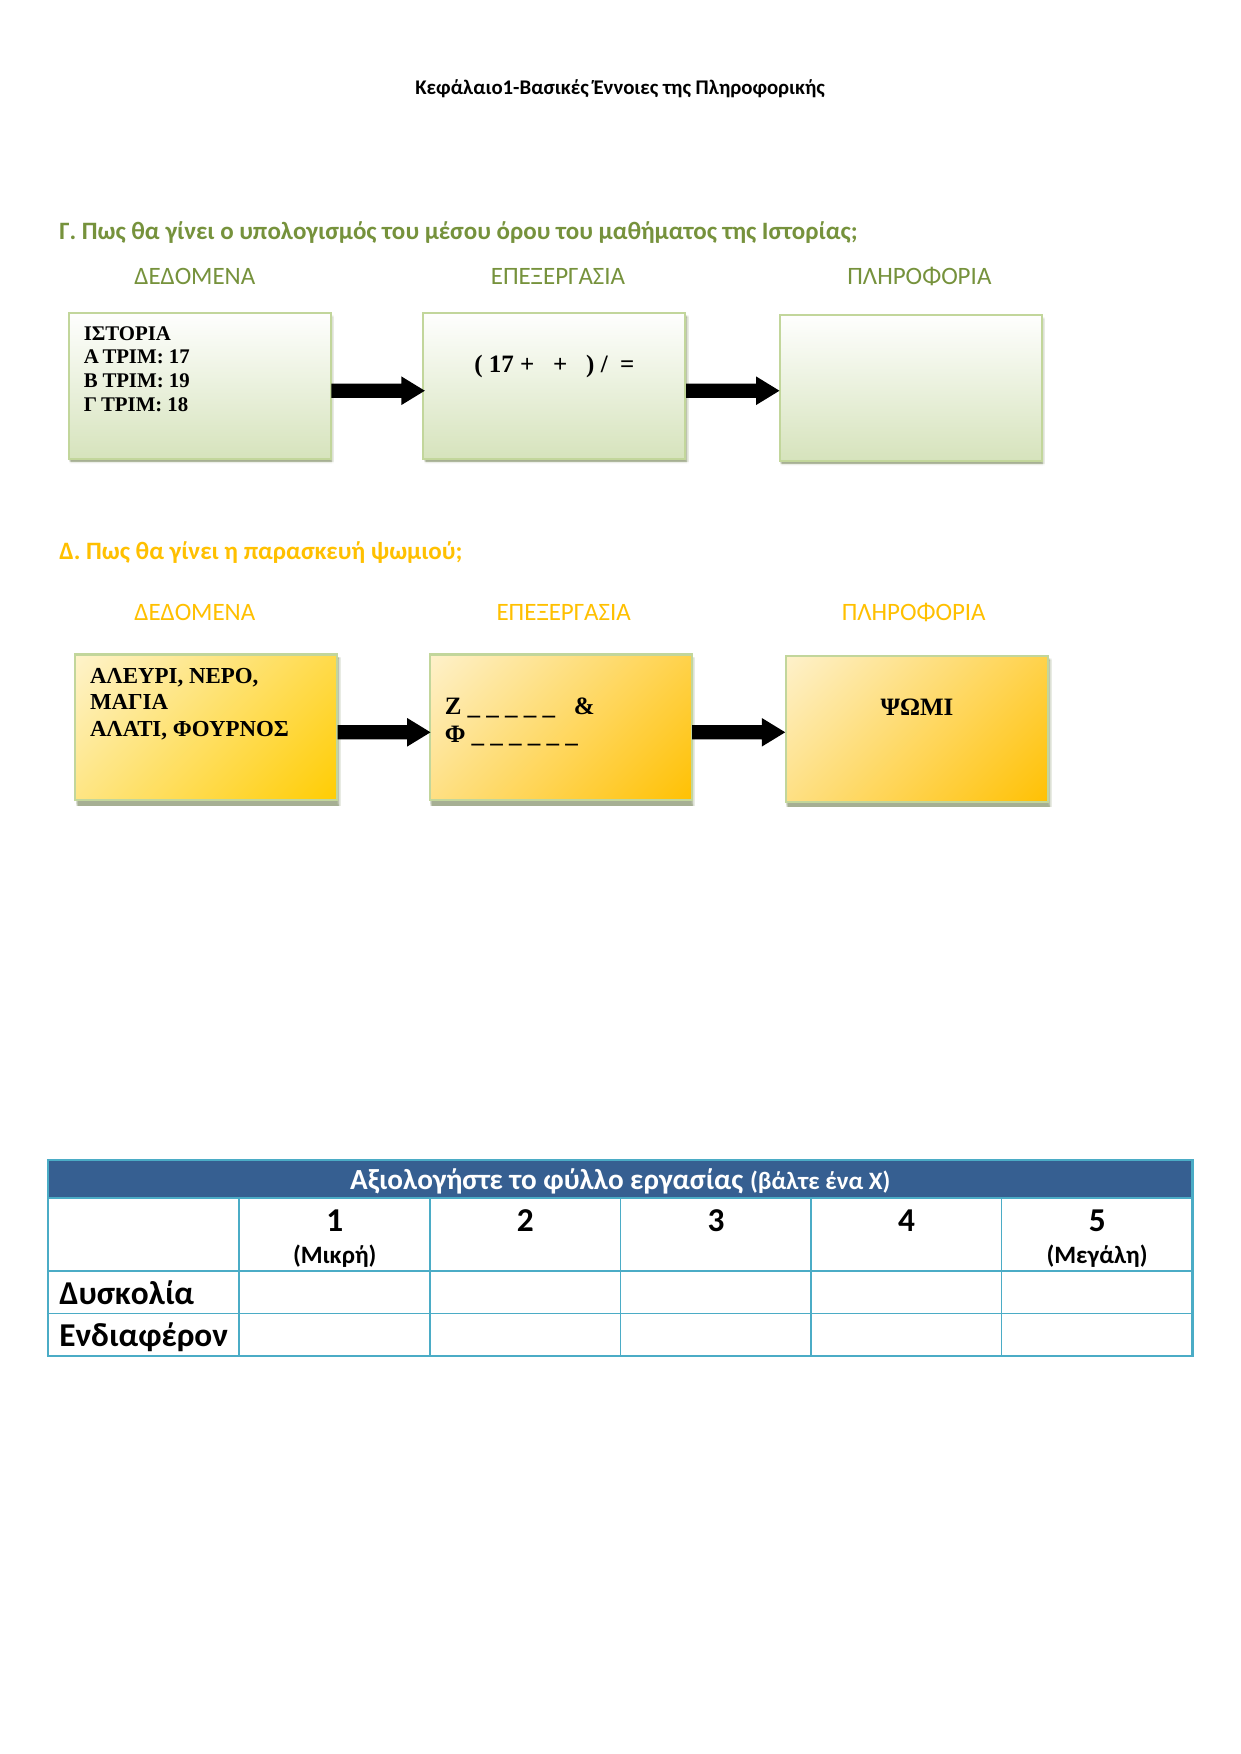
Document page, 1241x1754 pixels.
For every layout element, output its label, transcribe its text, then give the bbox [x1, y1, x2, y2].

table_cell [1002, 1272, 1191, 1312]
table_cell [621, 1314, 810, 1355]
table_header Αξιολογήστε το φύλλο εργασίας (βάλτε ένα Χ) [49, 1161, 1191, 1197]
table_cell [1002, 1314, 1191, 1355]
table_cell [240, 1272, 429, 1312]
table_cell [240, 1314, 429, 1355]
table_cell Ενδιαφέρον [49, 1314, 238, 1355]
text ΔΕΔΟΜΕΝΑ ΕΠΕΞΕΡΓΑΣΙΑ ΠΛΗΡΟΦΟΡΙΑ [59, 261, 1181, 291]
table_cell 4 [812, 1199, 1001, 1270]
table_cell 5 (Μεγάλη) [1002, 1199, 1191, 1270]
table_cell [812, 1272, 1001, 1312]
table_cell [431, 1314, 620, 1355]
table_cell [49, 1199, 238, 1270]
table_cell [621, 1272, 810, 1312]
table_cell 2 [431, 1199, 620, 1270]
text Δ. Πως θα γίνει η παρασκευή ψωμιού; [59, 535, 1181, 566]
table_cell [431, 1272, 620, 1312]
table_cell Δυσκολία [49, 1272, 238, 1312]
text Γ. Πως θα γίνει ο υπολογισμός του μέσου όρου του μαθήματος της Ιστορίας; [59, 215, 1181, 245]
table_cell [812, 1314, 1001, 1355]
text ΔΕΔΟΜΕΝΑ ΕΠΕΞΕΡΓΑΣΙΑ ΠΛΗΡΟΦΟΡΙΑ [59, 596, 1181, 627]
table_cell 3 [621, 1199, 810, 1270]
table_cell 1 (Μικρή) [240, 1199, 429, 1270]
